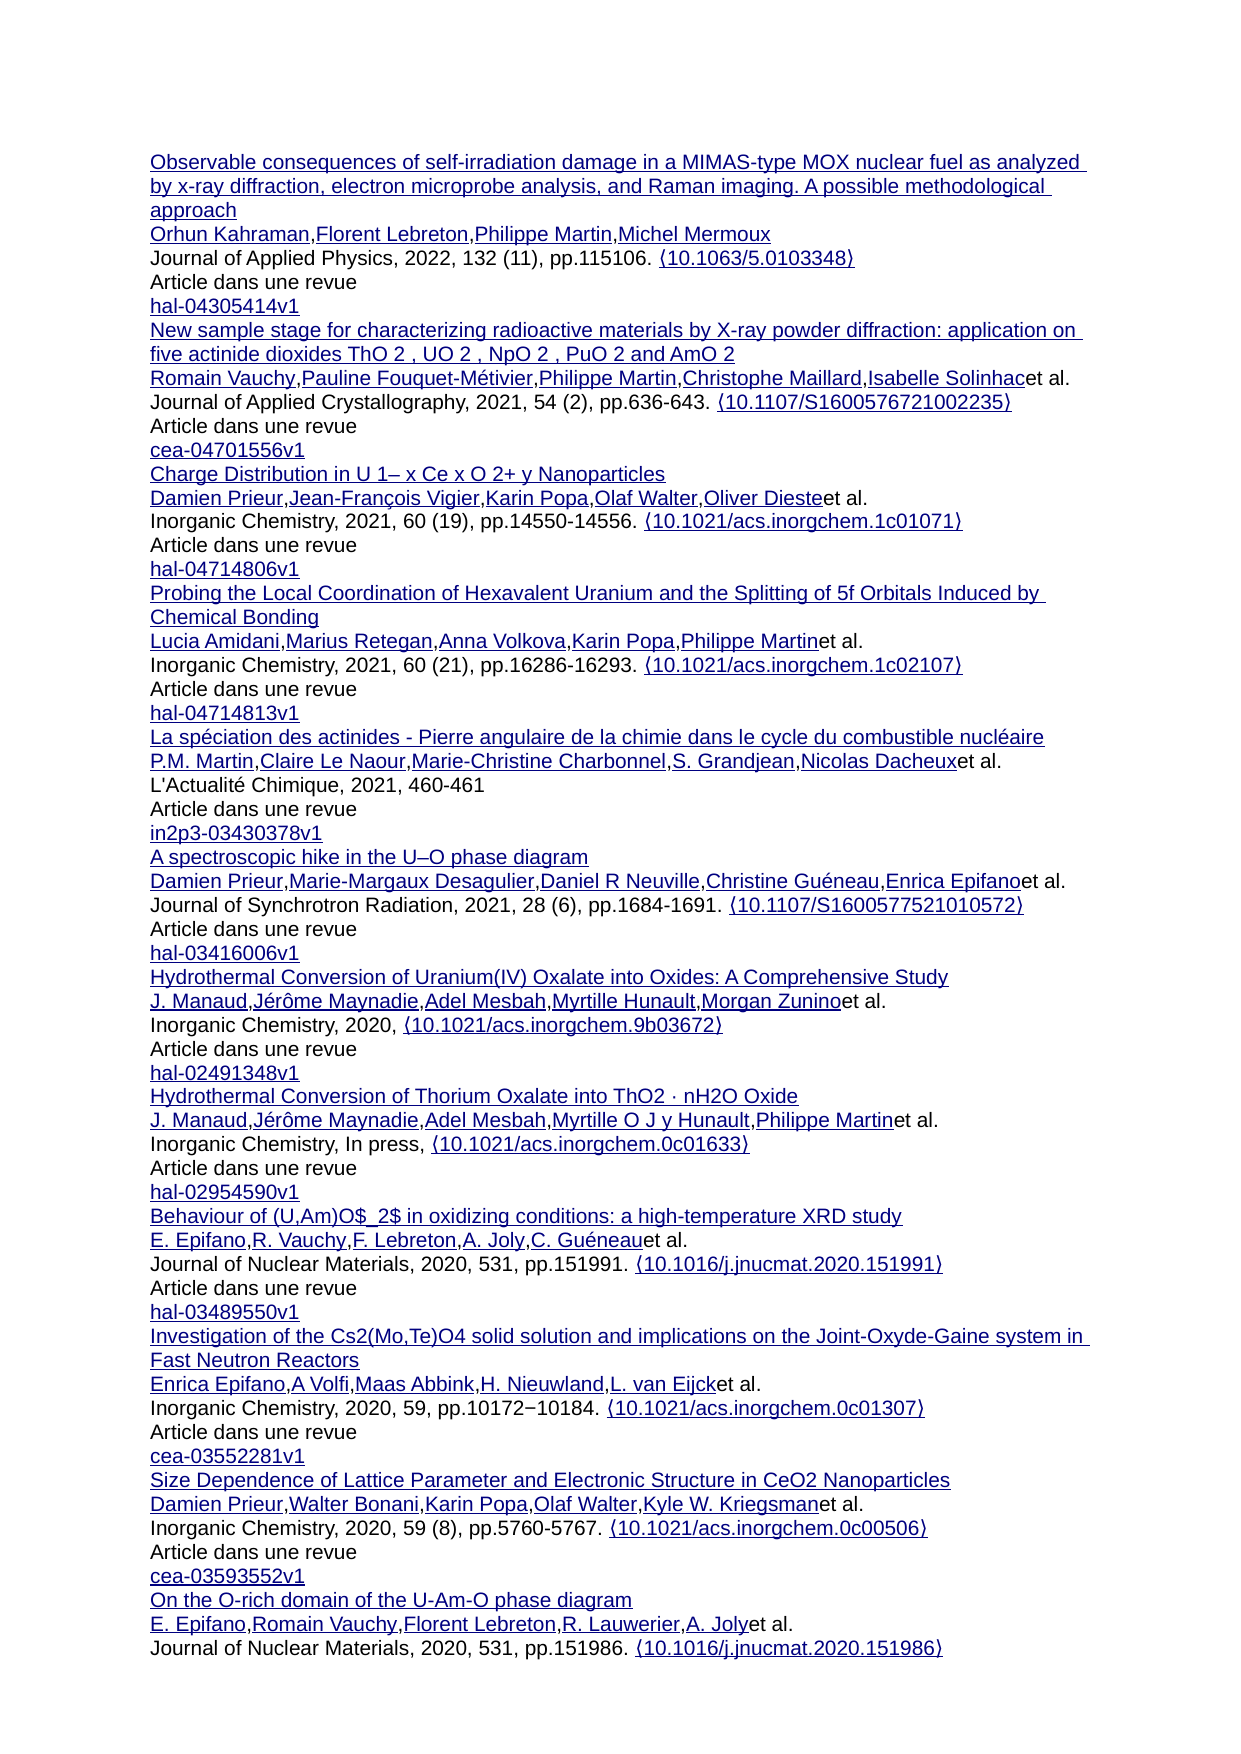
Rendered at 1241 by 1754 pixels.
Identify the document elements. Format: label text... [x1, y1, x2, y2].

table_cell New sample stage for characterizing radioactive materials by X-ray powder diffraction: application on five actinide dioxides ThO 2 , UO 2 , NpO 2 , PuO 2 and AmO 2 Romain Vauchy,Pauline Fouquet-Métivier,Philippe Martin,Christophe Maillard,Isabelle Solinhacet al. Journal of Applied Crystallography, 2021, 54 (2), pp.636-643. ⟨10.1107/S1600576721002235⟩ Article dans une revue cea-04701556v1 [150, 318, 1090, 461]
table_cell Investigation of the Cs2(Mo,Te)O4 solid solution and implications on the Joint-Oxyde-Gaine system in [150, 1324, 1090, 1345]
table_cell Hydrothermal Conversion of Uranium(IV) Oxalate into Oxides: A Comprehensive Study J. Manaud,Jérôme Maynadie,Adel Mesbah,Myrtille Hunault,Morgan Zuninoet al. Inorganic Chemistry, 2020, ⟨10.1021/acs.inorgchem.9b03672⟩ Article dans une revue hal-02491348v1 [150, 965, 1090, 1084]
table_cell Hydrothermal Conversion of Thorium Oxalate into ThO2 · nH2O Oxide J. Manaud,Jérôme Maynadie,Adel Mesbah,Myrtille O J y Hunault,Philippe Martinet al. Inorganic Chemistry, In press, ⟨10.1021/acs.inorgchem.0c01633⟩ Article dans une revue hal-02954590v1 [150, 1084, 1090, 1204]
table_cell Probing the Local Coordination of Hexavalent Uranium and the Splitting of 5f Orbitals Induced by Chemical Bonding Lucia Amidani,Marius Retegan,Anna Volkova,Karin Popa,Philippe Martinet al. Inorganic Chemistry, 2021, 60 (21), pp.16286-16293. ⟨10.1021/acs.inorgchem.1c02107⟩ Article dans une revue hal-04714813v1 [150, 581, 1090, 725]
table_cell A spectroscopic hike in the U–O phase diagram Damien Prieur,Marie-Margaux Desagulier,Daniel R Neuville,Christine Guéneau,Enrica Epifanoet al. Journal of Synchrotron Radiation, 2021, 28 (6), pp.1684-1691. ⟨10.1107/S1600577521010572⟩ Article dans une revue hal-03416006v1 [150, 845, 1090, 964]
table_cell Fast Neutron Reactors Enrica Epifano,A Volfi,Maas Abbink,H. Nieuwland,L. van Eijcket al. Inorganic Chemistry, 2020, 59, pp.10172−10184. ⟨10.1021/acs.inorgchem.0c01307⟩ Article dans une revue cea-03552281v1 [150, 1346, 1090, 1468]
table_cell On the O-rich domain of the U-Am-O phase diagram E. Epifano,Romain Vauchy,Florent Lebreton,R. Lauwerier,A. Jolyet al. Journal of Nuclear Materials, 2020, 531, pp.151986. ⟨10.1016/j.jnucmat.2020.151986⟩ [150, 1588, 1090, 1659]
table_cell La spéciation des actinides - Pierre angulaire de la chimie dans le cycle du combustible nucléaire P.M. Martin,Claire Le Naour,Marie-Christine Charbonnel,S. Grandjean,Nicolas Dacheuxet al. L'Actualité Chimique, 2021, 460-461 Article dans une revue in2p3-03430378v1 [150, 725, 1090, 845]
table_cell Observable consequences of self-irradiation damage in a MIMAS-type MOX nuclear fuel as analyzed by x-ray diffraction, electron microprobe analysis, and Raman imaging. A possible methodological approach Orhun Kahraman,Florent Lebreton,Philippe Martin,Michel Mermoux Journal of Applied Physics, 2022, 132 (11), pp.115106. ⟨10.1063/5.0103348⟩ Article dans une revue hal-04305414v1 [150, 150, 1090, 318]
table_cell Charge Distribution in U 1– x Ce x O 2+ y Nanoparticles Damien Prieur,Jean-François Vigier,Karin Popa,Olaf Walter,Oliver Diesteet al. Inorganic Chemistry, 2021, 60 (19), pp.14550-14556. ⟨10.1021/acs.inorgchem.1c01071⟩ Article dans une revue hal-04714806v1 [150, 461, 1090, 581]
table_cell Size Dependence of Lattice Parameter and Electronic Structure in CeO2 Nanoparticles Damien Prieur,Walter Bonani,Karin Popa,Olaf Walter,Kyle W. Kriegsmanet al. Inorganic Chemistry, 2020, 59 (8), pp.5760-5767. ⟨10.1021/acs.inorgchem.0c00506⟩ Article dans une revue cea-03593552v1 [150, 1468, 1090, 1587]
table_cell Behaviour of (U,Am)O$_2$ in oxidizing conditions: a high-temperature XRD study E. Epifano,R. Vauchy,F. Lebreton,A. Joly,C. Guéneauet al. Journal of Nuclear Materials, 2020, 531, pp.151991. ⟨10.1016/j.jnucmat.2020.151991⟩ Article dans une revue hal-03489550v1 [150, 1204, 1090, 1324]
